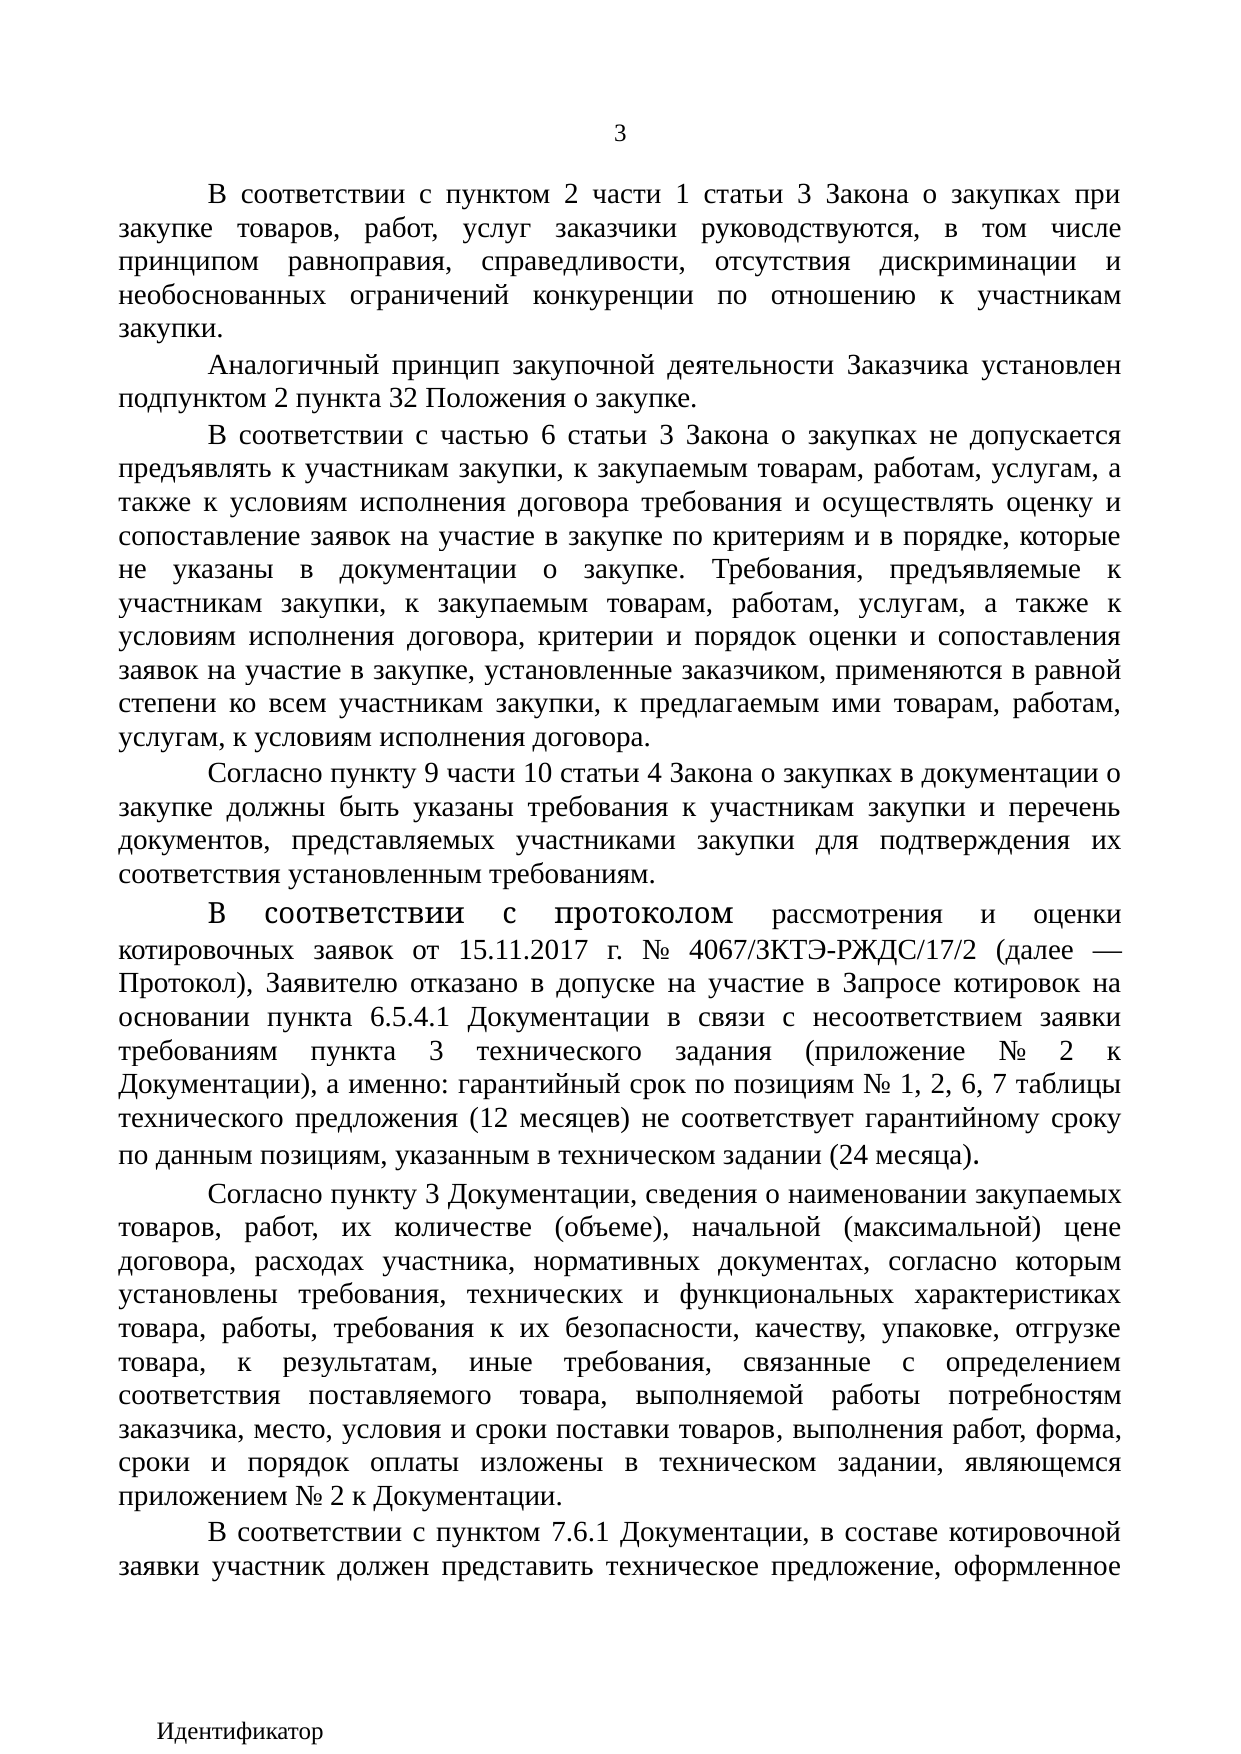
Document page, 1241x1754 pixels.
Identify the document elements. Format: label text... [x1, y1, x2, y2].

text В соответствии с частью 6 статьи 3 Закона о закупках не допускается предъявлять к участникам закупки, к закупаемым товарам, работам, услугам, а также к условиям исполнения договора требования и осуществлять оценку и сопоставление заявок на участие в закупке по критериям и в порядке, которые не указаны в документации о закупке. Требования, предъявляемые к участникам закупки, к закупаемым товарам, работам, услугам, а также к условиям исполнения договора, критерии и порядок оценки и сопоставления заявок на участие в закупке, установленные заказчиком, применяются в равной степени ко всем участникам закупки, к предлагаемым ими товарам, работам, услугам, к условиям исполнения договора. [118, 417, 1122, 752]
text Согласно пункту 9 части 10 статьи 4 Закона о закупках в документации о закупке должны быть указаны требования к участникам закупки и перечень документов, представляемых участниками закупки для подтверждения их соответствия установленным требованиям. [118, 755, 1122, 889]
text В соответствии с пунктом 7.6.1 Документации, в составе котировочной заявки участник должен представить техническое предложение, оформленное [118, 1514, 1122, 1581]
text Аналогичный принцип закупочной деятельности Заказчика установлен подпунктом 2 пункта 32 Положения о закупке. [118, 347, 1122, 414]
text В соответствии с пунктом 2 части 1 статьи 3 Закона о закупках при закупке товаров, работ, услуг заказчики руководствуются, в том числе принципом равноправия, справедливости, отсутствия дискриминации и необоснованных ограничений конкуренции по отношению к участникам закупки. [118, 176, 1122, 344]
text В соответствии с протоколом рассмотрения и оценки котировочных заявок от 15.11.2017 г. № 4067/ЗКТЭ-РЖДС/17/2 (далее — Протокол), Заявителю отказано в допуске на участие в Запросе котировок на основании пункта 6.5.4.1 Документации в связи с несоответствием заявки требованиям пункта 3 технического задания (приложение № 2 к Документации), а именно: гарантийный срок по позициям № 1, 2, 6, 7 таблицы технического предложения (12 месяцев) не соответствует гарантийному сроку по данным позициям, указанным в техническом задании (24 месяца). [118, 892, 1122, 1173]
text Согласно пункту 3 Документации, сведения о наименовании закупаемых товаров, работ, их количестве (объеме), начальной (максимальной) цене договора, расходах участника, нормативных документах, согласно которым установлены требования, технических и функциональных характеристиках товара, работы, требования к их безопасности, качеству, упаковке, отгрузке товара, к результатам, иные требования, связанные с определением соответствия поставляемого товара, выполняемой работы потребностям заказчика, место, условия и сроки поставки товаров, выполнения работ, форма, сроки и порядок оплаты изложены в техническом задании, являющемся приложением № 2 к Документации. [118, 1176, 1122, 1511]
